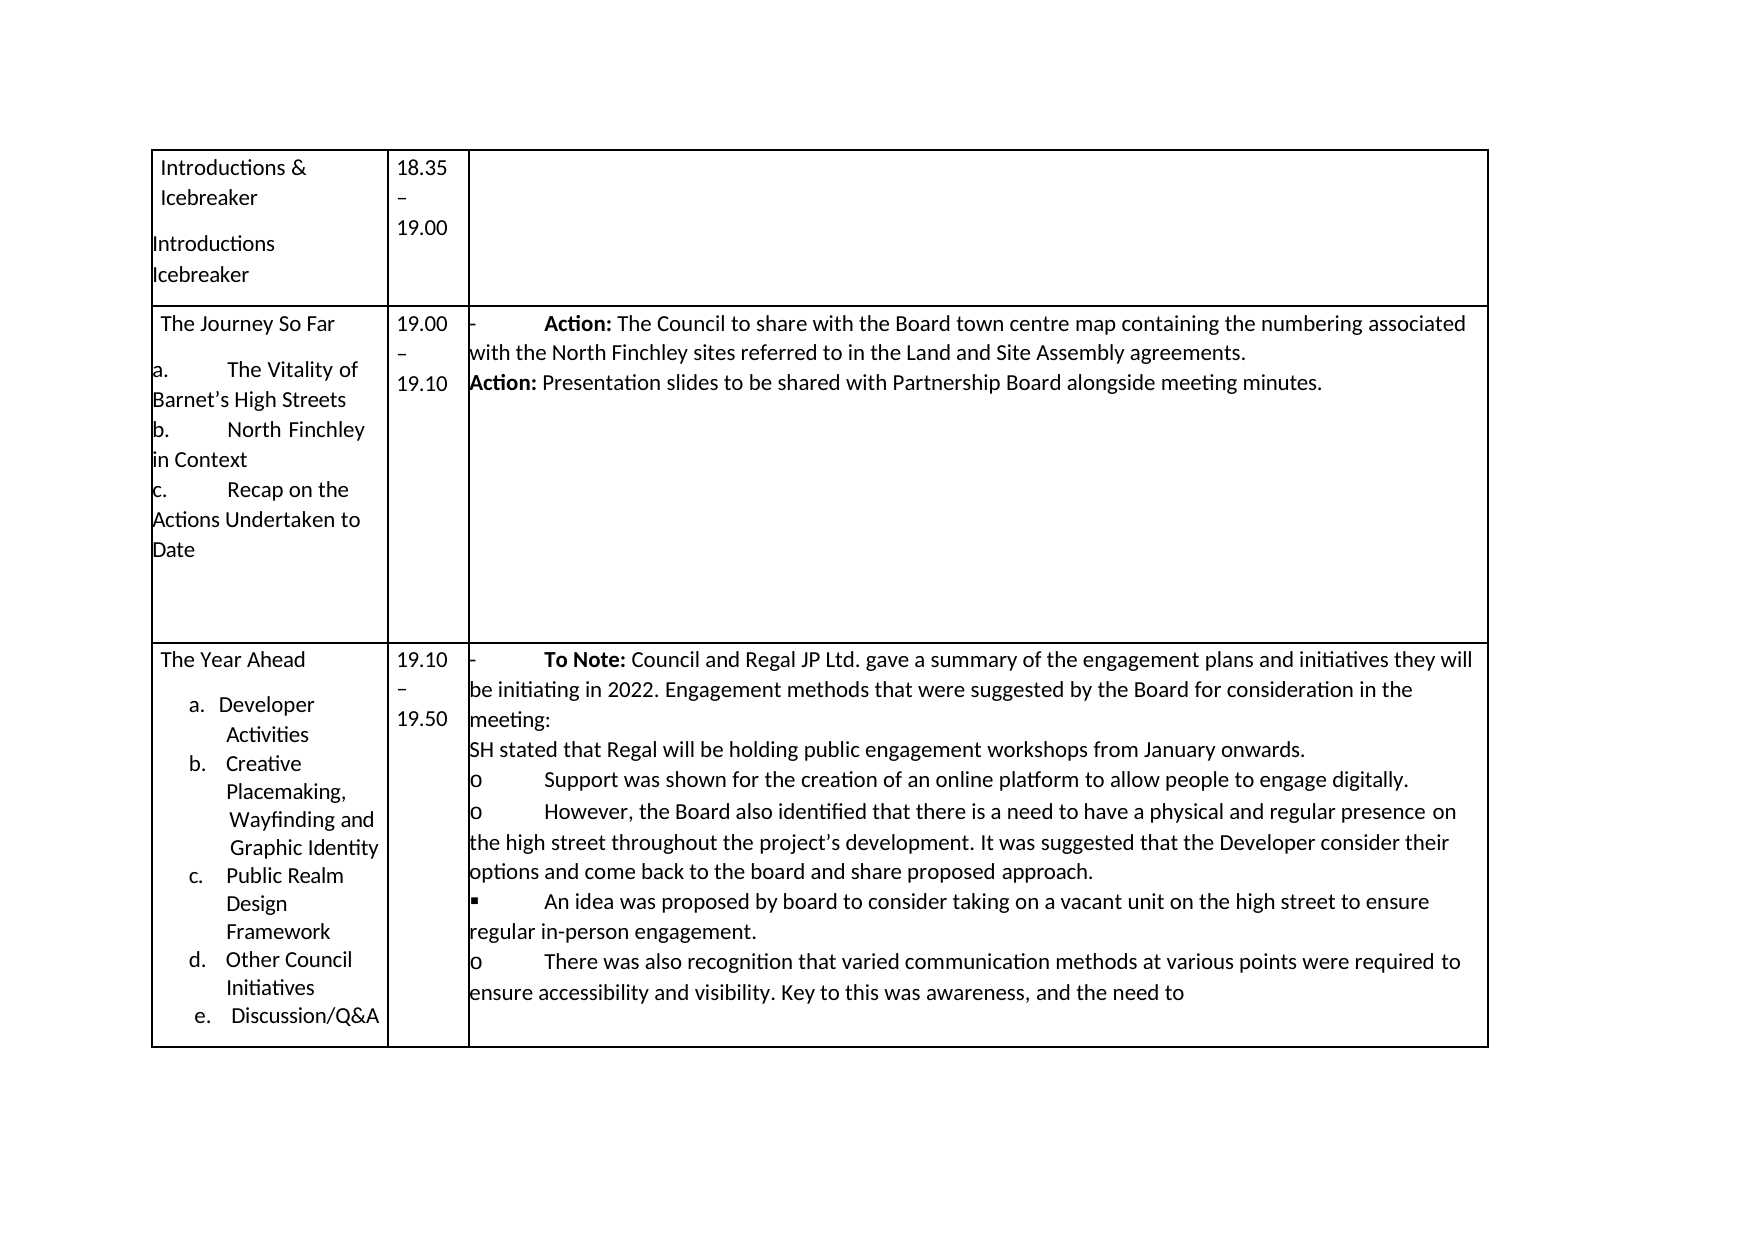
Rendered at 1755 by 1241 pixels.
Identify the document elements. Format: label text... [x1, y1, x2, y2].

table_cell [389, 945, 468, 973]
table_header [470, 151, 1487, 305]
table_cell Initiatives [153, 973, 387, 1001]
table_cell [389, 805, 468, 832]
table_cell [389, 833, 468, 861]
table_cell c. Public Realm [153, 861, 387, 889]
table_cell [389, 917, 468, 945]
table_cell 19.00 – 19.10 [389, 307, 468, 642]
table_cell To Note: Council and Regal JP Ltd. gave a summary of the engagement plans and initiatives they will be initiating in 2022. Engagement methods that were suggested by the Board for consideration in the meeting: SH stated that Regal will be holding public engagement workshops from January onwards. Support was shown for the creation of an online platform to allow people to engage digitally. However, the Board also identified that there is a need to have a physical and regular presence on the high street throughout the project’s development. It was suggested that the Developer consider their options and come back to the board and share proposed approach. An idea was proposed by board to consider taking on a vacant unit on the high street to ensure regular in-person engagement. There was also recognition that varied communication methods at various points were required to ensure accessibility and visibility. Key to this was awareness, and the need to [470, 644, 1487, 1046]
table_cell e. Discussion/Q&A [153, 1001, 387, 1046]
table_cell – 19.50 [389, 674, 468, 748]
table_cell Placemaking, [153, 776, 387, 804]
table_cell d. Other Council [153, 945, 387, 973]
table_cell Framework [153, 917, 387, 945]
table_cell [389, 861, 468, 889]
table_cell The Journey So Far The Vitality of Barnet’s High Streets North Finchley in Context Recap on the Actions Undertaken to Date [153, 307, 387, 642]
table_header Introductions & Icebreaker Introductions Icebreaker [153, 151, 387, 305]
table_cell Graphic Identity [153, 833, 387, 861]
table_cell a. Developer Activities [153, 674, 387, 748]
table_cell Design [153, 889, 387, 917]
table_cell b. Creative [153, 748, 387, 776]
table_cell [389, 1001, 468, 1046]
table_cell Action: The Council to share with the Board town centre map containing the numbering associated with the North Finchley sites referred to in the Land and Site Assembly agreements. Action: Presentation slides to be shared with Partnership Board alongside meeting minutes. [470, 307, 1487, 642]
table_cell 19.10 [389, 644, 468, 673]
table_cell The Year Ahead [153, 644, 387, 673]
table_header 18.35 – 19.00 [389, 151, 468, 305]
table_cell [389, 973, 468, 1001]
table_cell [389, 776, 468, 804]
table_cell [389, 748, 468, 776]
table_cell [389, 889, 468, 917]
table_cell Wayfinding and [153, 805, 387, 832]
